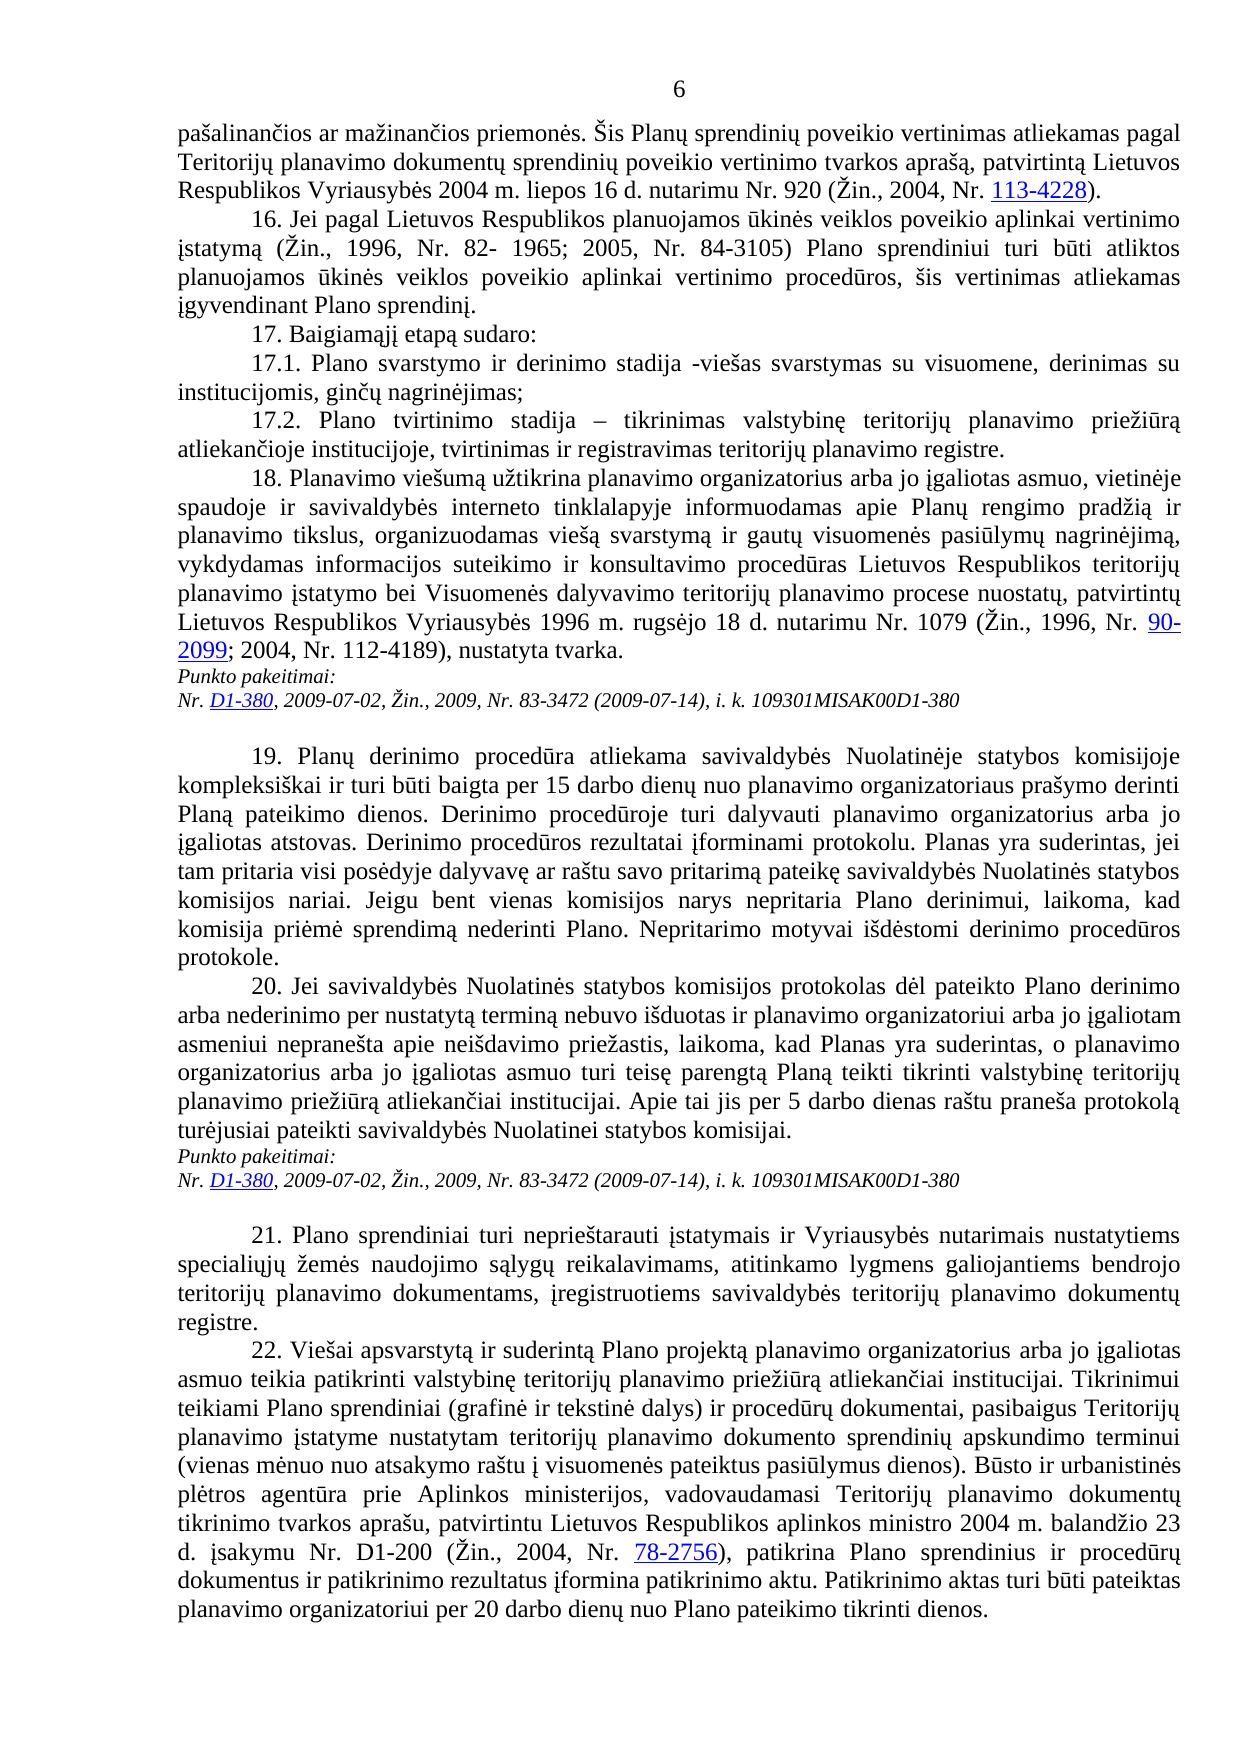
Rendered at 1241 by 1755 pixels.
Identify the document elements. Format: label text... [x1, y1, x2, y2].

text 18. Planavimo viešumą užtikrina planavimo organizatorius arba jo įgaliotas asmuo, vietinėje spaudoje ir savivaldybės interneto tinklalapyje informuodamas apie Planų rengimo pradžią ir planavimo tikslus, organizuodamas viešą svarstymą ir gautų visuomenės pasiūlymų nagrinėjimą, vykdydamas informacijos suteikimo ir konsultavimo procedūras Lietuvos Respublikos teritorijų planavimo įstatymo bei Visuomenės dalyvavimo teritorijų planavimo procese nuostatų, patvirtintų Lietuvos Respublikos Vyriausybės 1996 m. rugsėjo 18 d. nutarimu Nr. 1079 (Žin., 1996, Nr. 90-2099; 2004, Nr. 112-4189), nustatyta tvarka. [177, 463, 1181, 664]
text 17. Baigiamąjį etapą sudaro: [177, 319, 1181, 348]
text Nr. D1-380, 2009-07-02, Žin., 2009, Nr. 83-3472 (2009-07-14), i. k. 109301MISAK00D1-380 [177, 688, 1181, 712]
text 22. Viešai apsvarstytą ir suderintą Plano projektą planavimo organizatorius arba jo įgaliotas asmuo teikia patikrinti valstybinę teritorijų planavimo priežiūrą atliekančiai institucijai. Tikrinimui teikiami Plano sprendiniai (grafinė ir tekstinė dalys) ir procedūrų dokumentai, pasibaigus Teritorijų planavimo įstatyme nustatytam teritorijų planavimo dokumento sprendinių apskundimo terminui (vienas mėnuo nuo atsakymo raštu į visuomenės pateiktus pasiūlymus dienos). Būsto ir urbanistinės plėtros agentūra prie Aplinkos ministerijos, vadovaudamasi Teritorijų planavimo dokumentų tikrinimo tvarkos aprašu, patvirtintu Lietuvos Respublikos aplinkos ministro 2004 m. balandžio 23 d. įsakymu Nr. D1-200 (Žin., 2004, Nr. 78-2756), patikrina Plano sprendinius ir procedūrų dokumentus ir patikrinimo rezultatus įformina patikrinimo aktu. Patikrinimo aktas turi būti pateiktas planavimo organizatoriui per 20 darbo dienų nuo Plano pateikimo tikrinti dienos. [177, 1336, 1181, 1623]
text Nr. D1-380, 2009-07-02, Žin., 2009, Nr. 83-3472 (2009-07-14), i. k. 109301MISAK00D1-380 [177, 1168, 1181, 1192]
text 17.2. Plano tvirtinimo stadija – tikrinimas valstybinę teritorijų planavimo priežiūrą atliekančioje institucijoje, tvirtinimas ir registravimas teritorijų planavimo registre. [177, 406, 1181, 463]
text pašalinančios ar mažinančios priemonės. Šis Planų sprendinių poveikio vertinimas atliekamas pagal Teritorijų planavimo dokumentų sprendinių poveikio vertinimo tvarkos aprašą, patvirtintą Lietuvos Respublikos Vyriausybės 2004 m. liepos 16 d. nutarimu Nr. 920 (Žin., 2004, Nr. 113-4228). [177, 118, 1181, 204]
text 21. Plano sprendiniai turi neprieštarauti įstatymais ir Vyriausybės nutarimais nustatytiems specialiųjų žemės naudojimo sąlygų reikalavimams, atitinkamo lygmens galiojantiems bendrojo teritorijų planavimo dokumentams, įregistruotiems savivaldybės teritorijų planavimo dokumentų registre. [177, 1221, 1181, 1336]
text 20. Jei savivaldybės Nuolatinės statybos komisijos protokolas dėl pateikto Plano derinimo arba nederinimo per nustatytą terminą nebuvo išduotas ir planavimo organizatoriui arba jo įgaliotam asmeniui nepranešta apie neišdavimo priežastis, laikoma, kad Planas yra suderintas, o planavimo organizatorius arba jo įgaliotas asmuo turi teisę parengtą Planą teikti tikrinti valstybinę teritorijų planavimo priežiūrą atliekančiai institucijai. Apie tai jis per 5 darbo dienas raštu praneša protokolą turėjusiai pateikti savivaldybės Nuolatinei statybos komisijai. [177, 971, 1181, 1144]
text Punkto pakeitimai: [177, 1144, 1181, 1168]
text 19. Planų derinimo procedūra atliekama savivaldybės Nuolatinėje statybos komisijoje kompleksiškai ir turi būti baigta per 15 darbo dienų nuo planavimo organizatoriaus prašymo derinti Planą pateikimo dienos. Derinimo procedūroje turi dalyvauti planavimo organizatorius arba jo įgaliotas atstovas. Derinimo procedūros rezultatai įforminami protokolu. Planas yra suderintas, jei tam pritaria visi posėdyje dalyvavę ar raštu savo pritarimą pateikę savivaldybės Nuolatinės statybos komisijos nariai. Jeigu bent vienas komisijos narys nepritaria Plano derinimui, laikoma, kad komisija priėmė sprendimą nederinti Plano. Nepritarimo motyvai išdėstomi derinimo procedūros protokole. [177, 741, 1181, 971]
text 16. Jei pagal Lietuvos Respublikos planuojamos ūkinės veiklos poveikio aplinkai vertinimo įstatymą (Žin., 1996, Nr. 82- 1965; 2005, Nr. 84-3105) Plano sprendiniui turi būti atliktos planuojamos ūkinės veiklos poveikio aplinkai vertinimo procedūros, šis vertinimas atliekamas įgyvendinant Plano sprendinį. [177, 204, 1181, 319]
text 17.1. Plano svarstymo ir derinimo stadija -viešas svarstymas su visuomene, derinimas su institucijomis, ginčų nagrinėjimas; [177, 348, 1181, 406]
text Punkto pakeitimai: [177, 664, 1181, 688]
